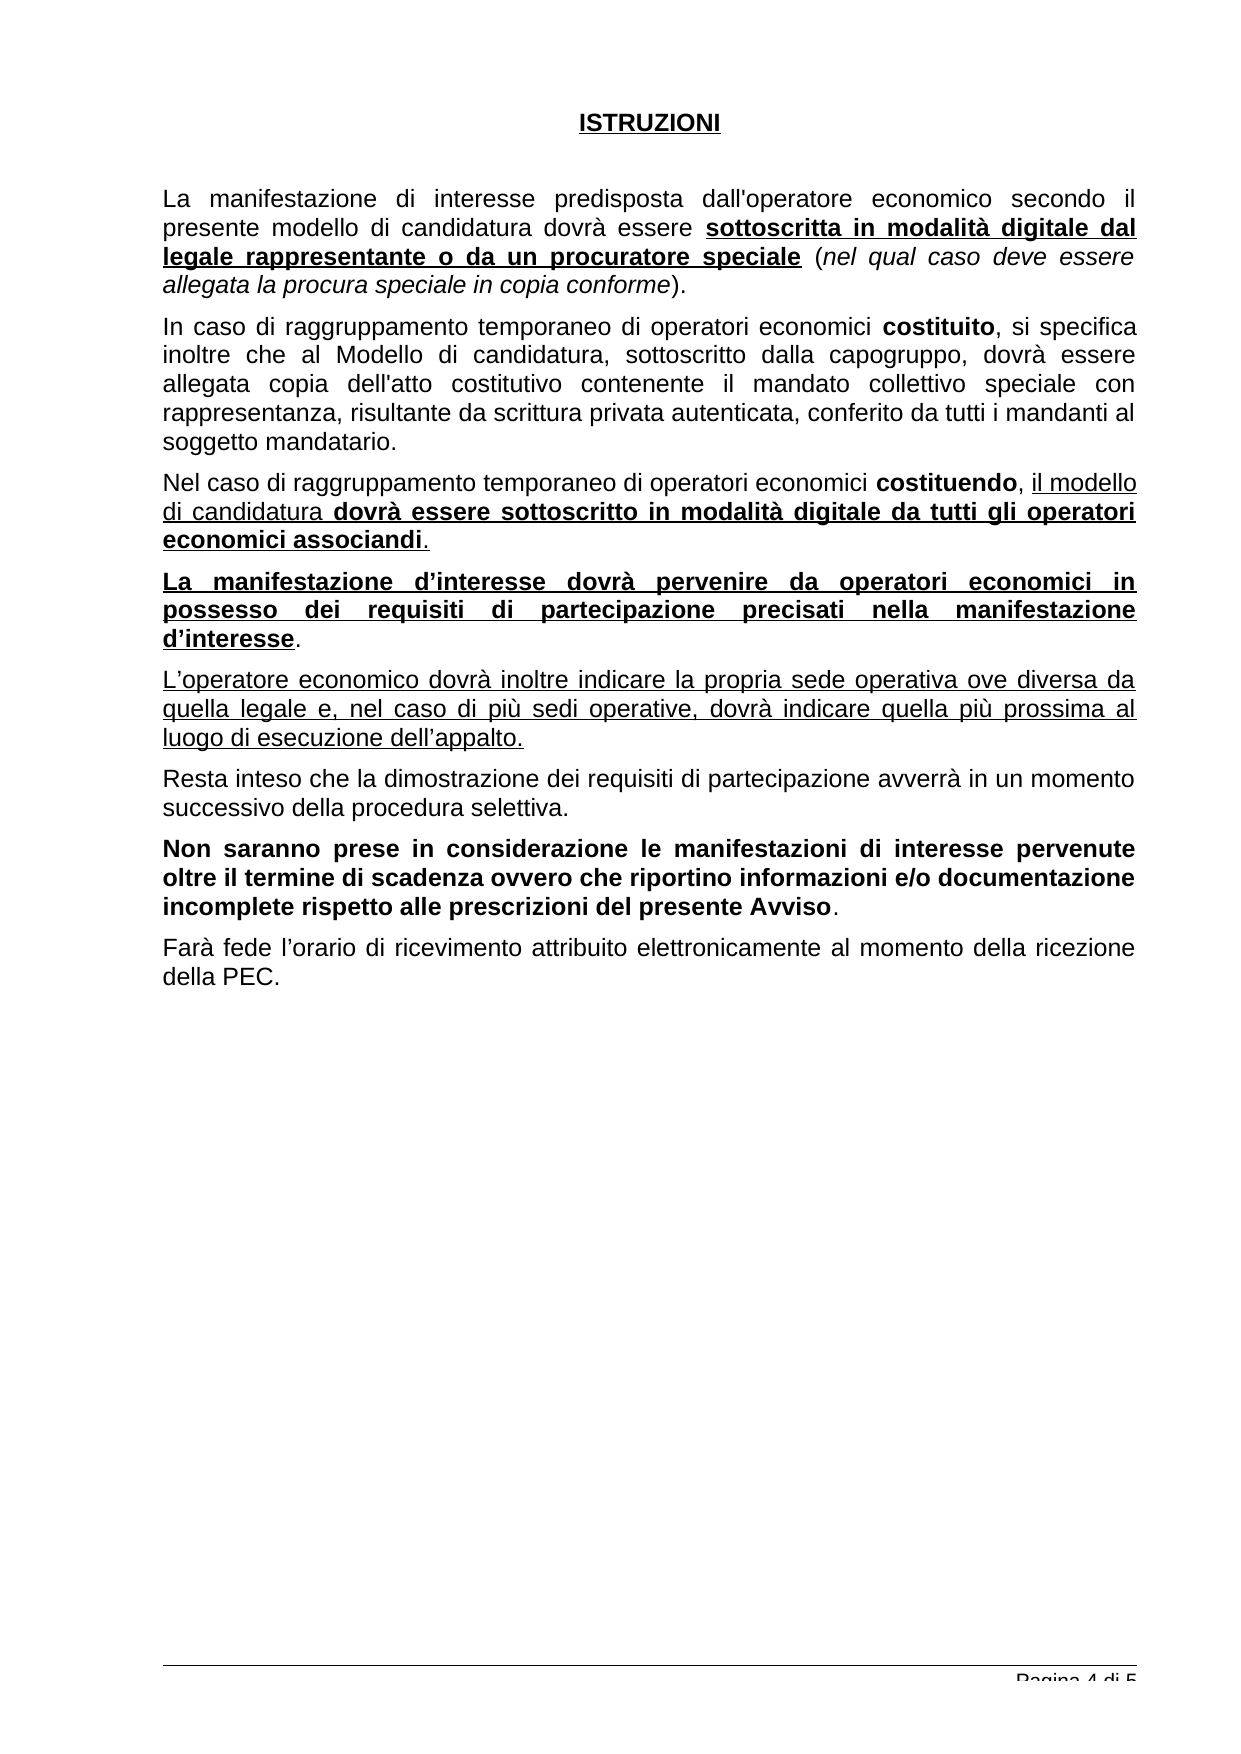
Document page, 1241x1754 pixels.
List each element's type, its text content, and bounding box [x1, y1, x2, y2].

text ISTRUZIONI [162, 105, 1137, 138]
text luogo di esecuzione dell’appalto. [162, 720, 1137, 752]
text Resta inteso che la dimostrazione dei requisiti di partecipazione avverrà in un momento successivo della procedura selettiva. [162, 764, 1137, 822]
text La manifestazione di interesse predisposta dall'operatore economico secondo il presente modello di candidatura dovrà essere sottoscritta in modalità digitale dal legale rappresentante o da un procuratore speciale (nel qual caso deve essere allegata la procura speciale in copia conforme). [162, 184, 1137, 299]
text Farà fede l’orario di ricevimento attribuito elettronicamente al momento della ricezione della PEC. [162, 933, 1137, 990]
text La manifestazione d’interesse dovrà pervenire da operatori economici in [162, 567, 1137, 591]
text L’operatore economico dovrà inoltre indicare la propria sede operativa ove diversa da quella legale e, nel caso di più sedi operative, dovrà indicare quella più prossima al [162, 665, 1137, 719]
text possesso dei requisiti di partecipazione precisati nella manifestazione [162, 592, 1137, 620]
text In caso di raggruppamento temporaneo di operatori economici costituito, si specifica inoltre che al Modello di candidatura, sottoscritto dalla capogruppo, dovrà essere allegata copia dell'atto costitutivo contenente il mandato collettivo speciale con rappresentanza, risultante da scrittura privata autenticata, conferito da tutti i mandanti al soggetto mandatario. [162, 312, 1137, 455]
text Non saranno prese in considerazione le manifestazioni di interesse pervenute oltre il termine di scadenza ovvero che riportino informazioni e/o documentazione incomplete rispetto alle prescrizioni del presente Avviso. [162, 834, 1137, 920]
text d’interesse. [162, 621, 1137, 653]
text Nel caso di raggruppamento temporaneo di operatori economici costituendo, il modello di candidatura dovrà essere sottoscritto in modalità digitale da tutti gli operatori economici associandi. [162, 468, 1137, 554]
